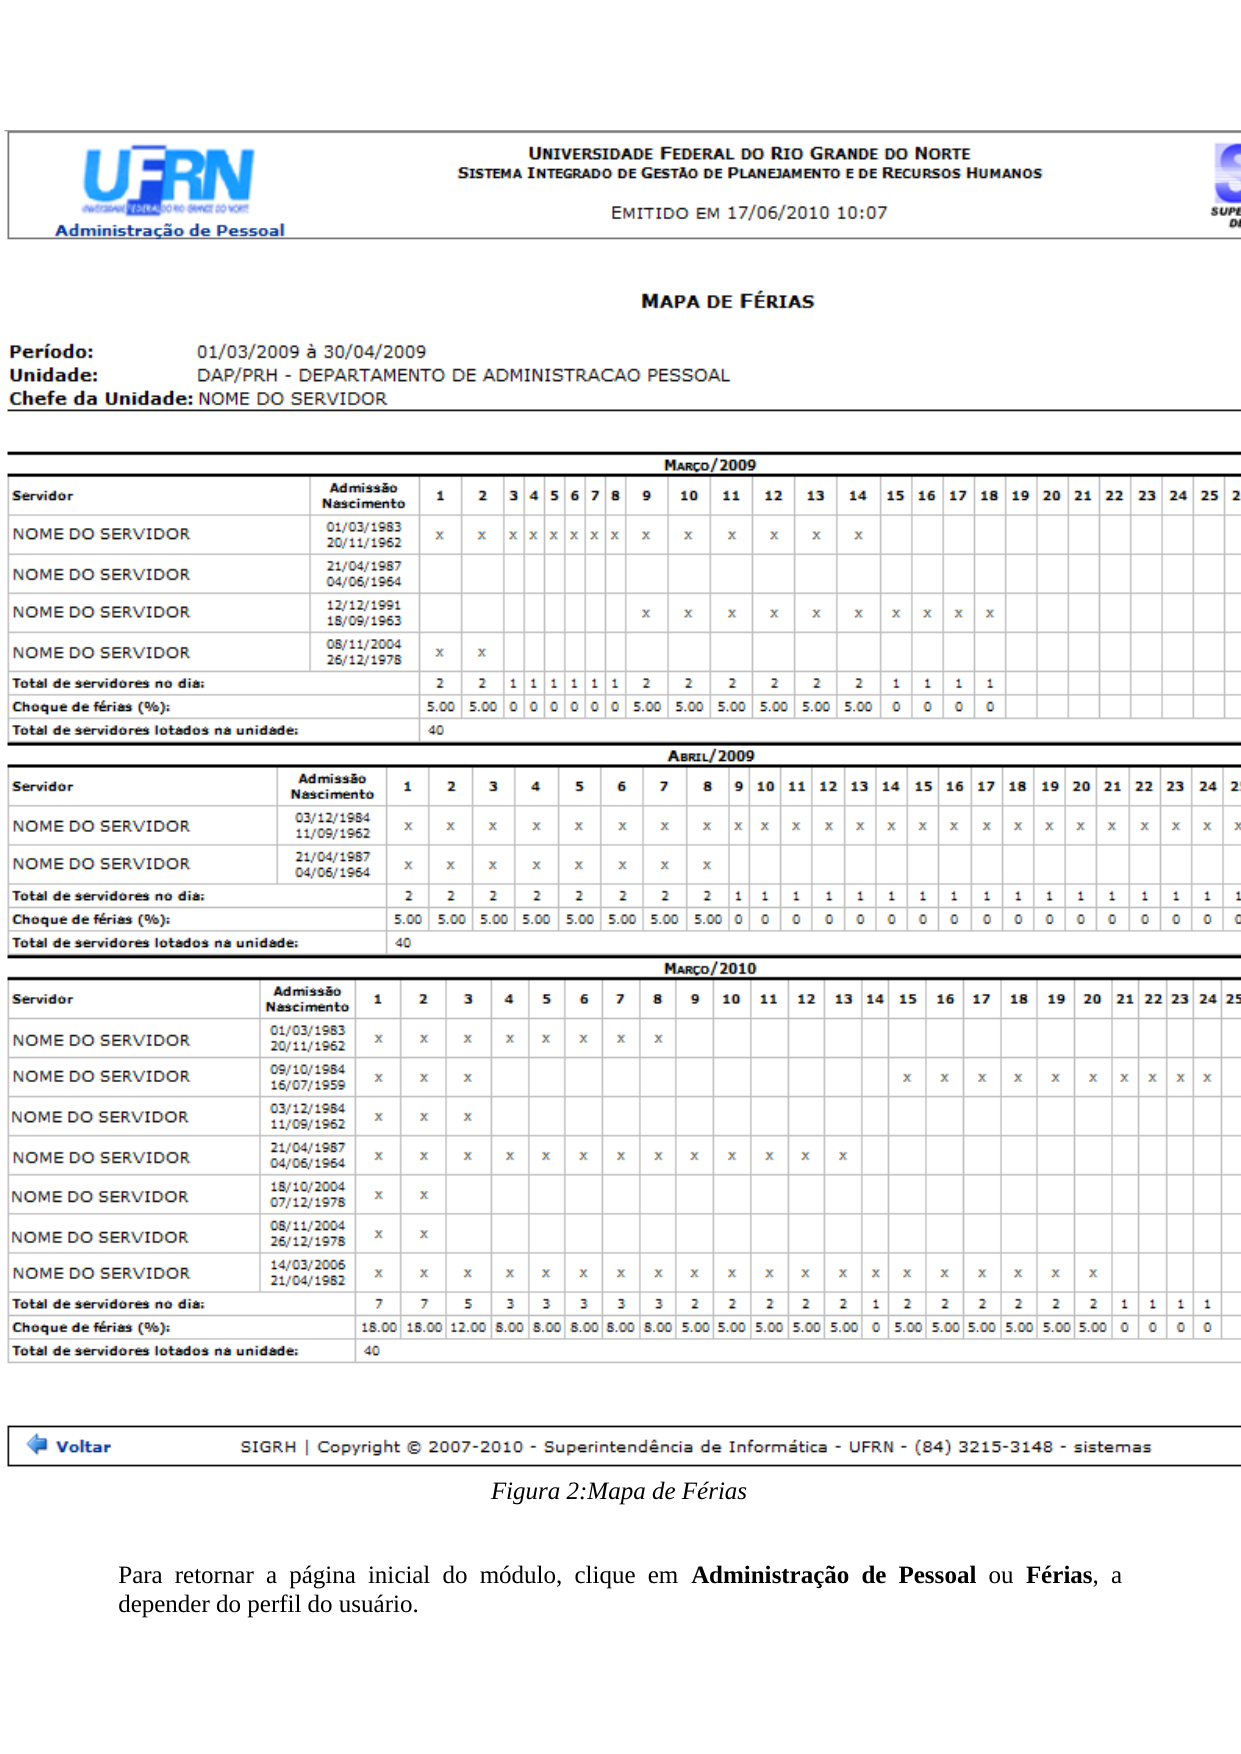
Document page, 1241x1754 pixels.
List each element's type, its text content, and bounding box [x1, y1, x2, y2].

text Figura 2:Mapa de Férias [0, 1476, 1240, 1505]
text Para retornar a página inicial do módulo, clique em Administração de Pessoal ou Férias, a depender do perfil do usuário. [118, 1560, 1122, 1617]
